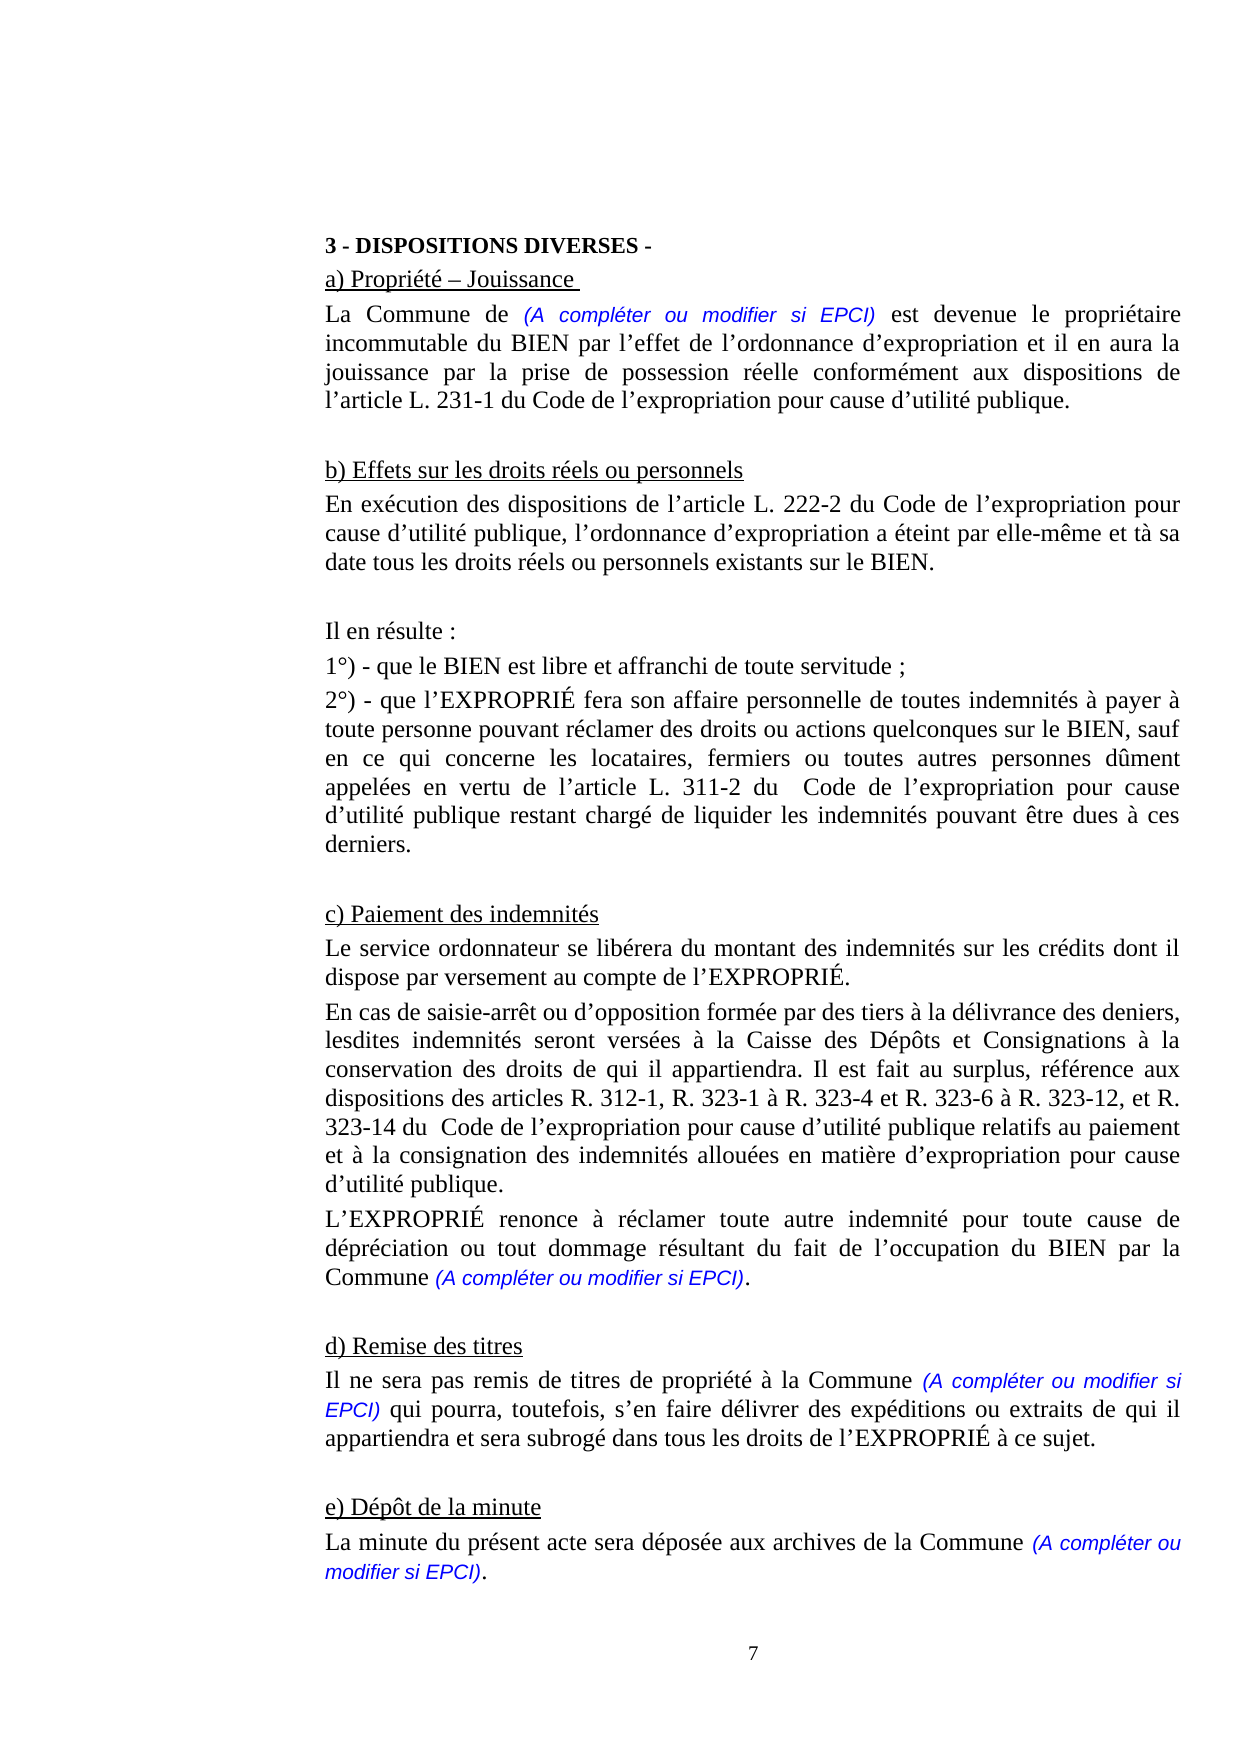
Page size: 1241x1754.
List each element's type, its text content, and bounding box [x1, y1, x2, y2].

text En cas de saisie-arrêt ou d’opposition formée par des tiers à la délivrance des deniers, lesdites indemnités seront versées à la Caisse des Dépôts et Consignations à la conservation des droits de qui il appartiendra. Il est fait au surplus, référence aux dispositions des articles R. 312-1, R. 323-1 à R. 323-4 et R. 323-6 à R. 323-12, et R. 323-14 du Code de l’expropriation pour cause d’utilité publique relatifs au paiement et à la consignation des indemnités allouées en matière d’expropriation pour cause d’utilité publique. [325, 997, 1181, 1198]
text 2°) - que l’exproprié fera son affaire personnelle de toutes indemnités à payer à toute personne pouvant réclamer des droits ou actions quelconques sur le BIEN, sauf en ce qui concerne les locataires, fermiers ou toutes autres personnes dûment appelées en vertu de l’article L. 311-2 du Code de l’expropriation pour cause d’utilité publique restant chargé de liquider les indemnités pouvant être dues à ces derniers. [325, 686, 1181, 858]
text c) Paiement des indemnités [325, 899, 1181, 927]
text 3 - DISPOSITIONS DIVERSES - [325, 232, 1181, 258]
text Il en résulte : [325, 616, 1181, 645]
text En exécution des dispositions de l’article L. 222-2 du Code de l’expropriation pour cause d’utilité publique, l’ordonnance d’expropriation a éteint par elle-même et tà sa date tous les droits réels ou personnels existants sur le BIEN. [325, 489, 1181, 576]
text e) Dépôt de la minute [325, 1492, 1181, 1521]
text Il ne sera pas remis de titres de propriété à la Commune (A compléter ou modifier si EPCI) qui pourra, toutefois, s’en faire délivrer des expéditions ou extraits de qui il appartiendra et sera subrogé dans tous les droits de l’exproprié à ce sujet. [325, 1366, 1181, 1452]
text a) Propriété – Jouissance [325, 264, 1181, 293]
text Le service ordonnateur se libérera du montant des indemnités sur les crédits dont il dispose par versement au compte de l’exproprié. [325, 933, 1181, 991]
text L’exproprié renonce à réclamer toute autre indemnité pour toute cause de dépréciation ou tout dommage résultant du fait de l’occupation du BIEN par la Commune (A compléter ou modifier si EPCI). [325, 1204, 1181, 1290]
text La minute du présent acte sera déposée aux archives de la Commune (A compléter ou modifier si EPCI). [325, 1527, 1181, 1585]
text d) Remise des titres [325, 1331, 1181, 1360]
text 1°) - que le BIEN est libre et affranchi de toute servitude ; [325, 651, 1181, 680]
text La Commune de (A compléter ou modifier si EPCI) est devenue le propriétaire incommutable du BIEN par l’effet de l’ordonnance d’expropriation et il en aura la jouissance par la prise de possession réelle conformément aux dispositions de l’article L. 231-1 du Code de l’expropriation pour cause d’utilité publique. [325, 299, 1181, 414]
text b) Effets sur les droits réels ou personnels [325, 455, 1181, 483]
